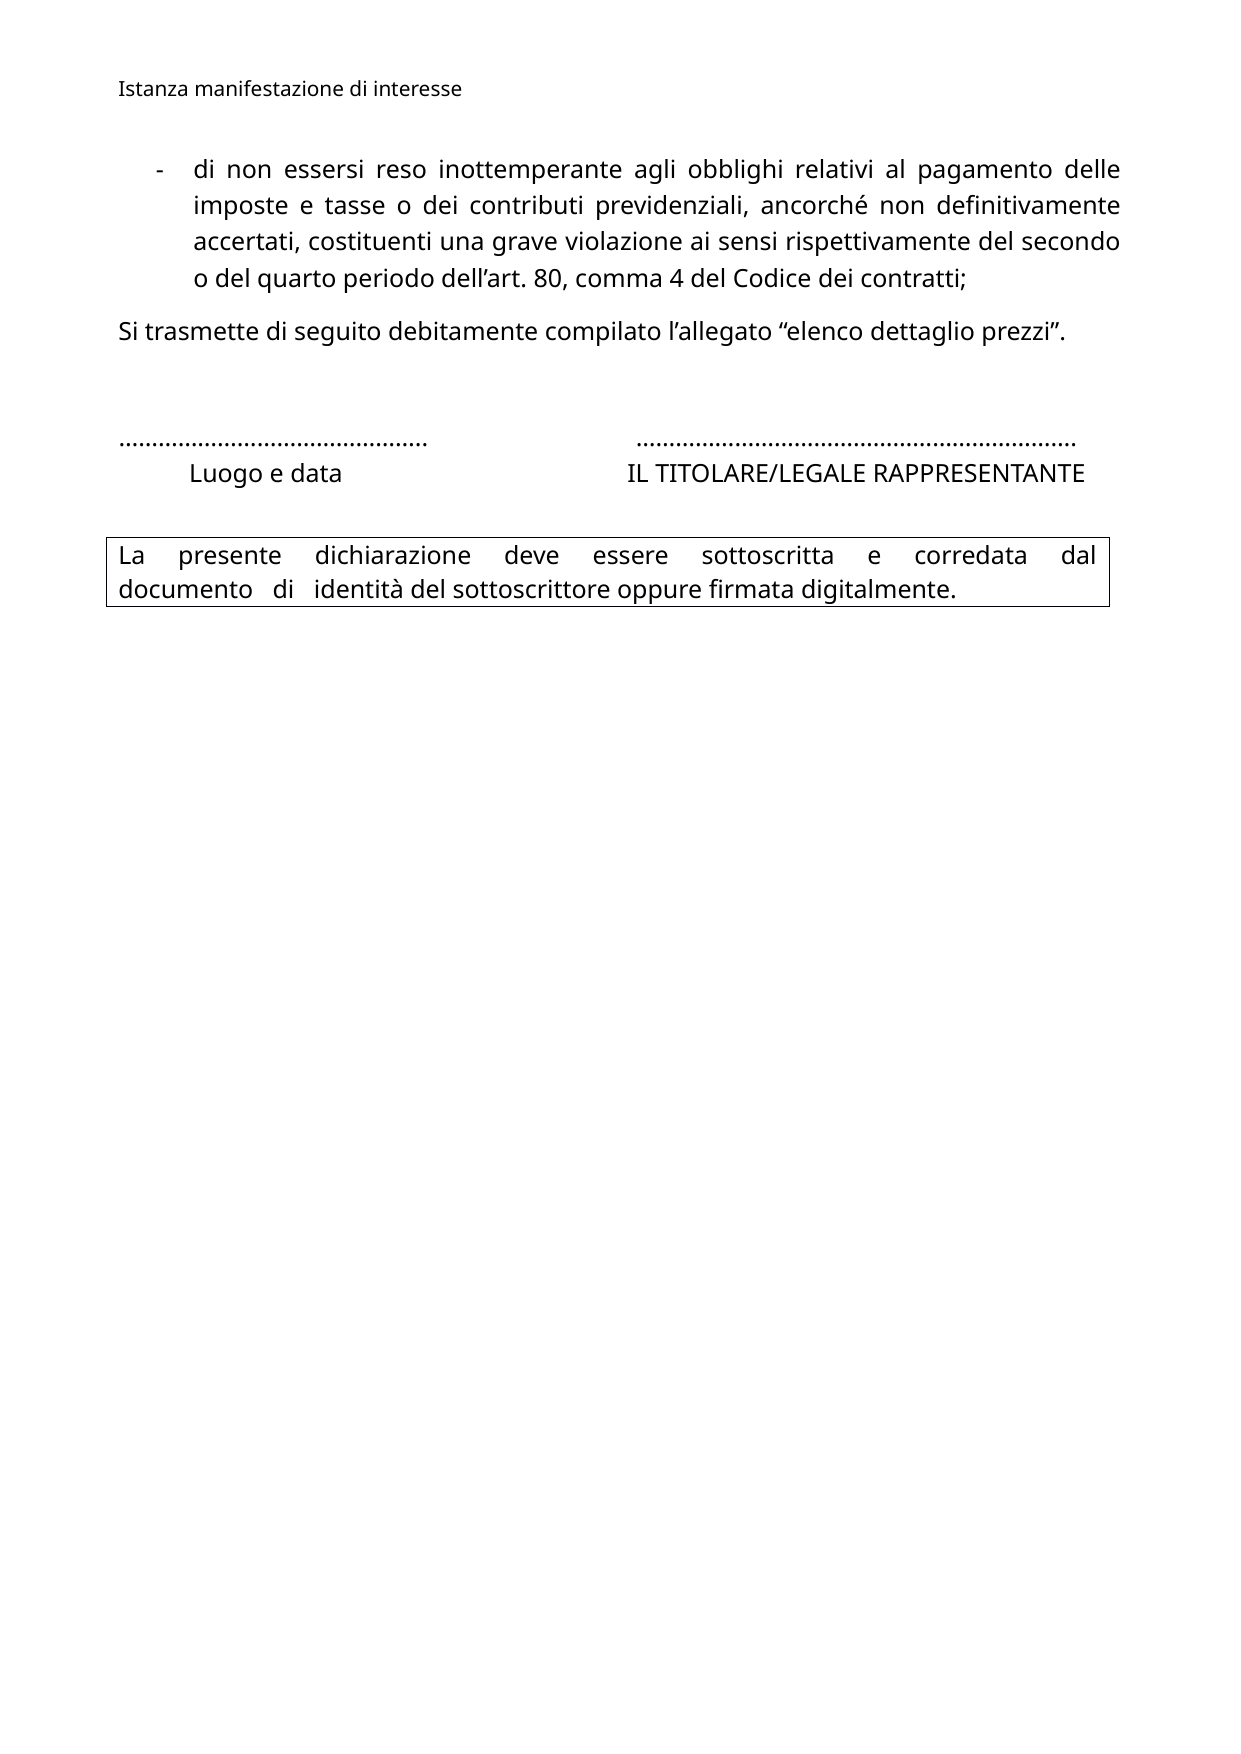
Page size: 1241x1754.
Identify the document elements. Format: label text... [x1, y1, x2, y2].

text Si trasmette di seguito debitamente compilato l’allegato “elenco dettaglio prezzi”. [118, 313, 1122, 347]
table_header La presente dichiarazione deve essere sottoscritta e corredata dal documento di identità del sottoscrittore oppure firmata digitalmente. [107, 538, 1109, 606]
text Luogo e data IL TITOLARE/LEGALE RAPPRESENTANTE [118, 456, 1122, 490]
text ……………………………………….. …………………………………………………………. [118, 419, 1122, 453]
list di non essersi reso inottemperante agli obblighi relativi al pagamento delle imposte e tasse o dei contributi previdenziali, ancorché non definitivamente accertati, costituenti una grave violazione ai sensi rispettivamente del secondo o del quarto periodo dell’art. 80, comma 4 del Codice dei contratti; [156, 151, 1122, 294]
